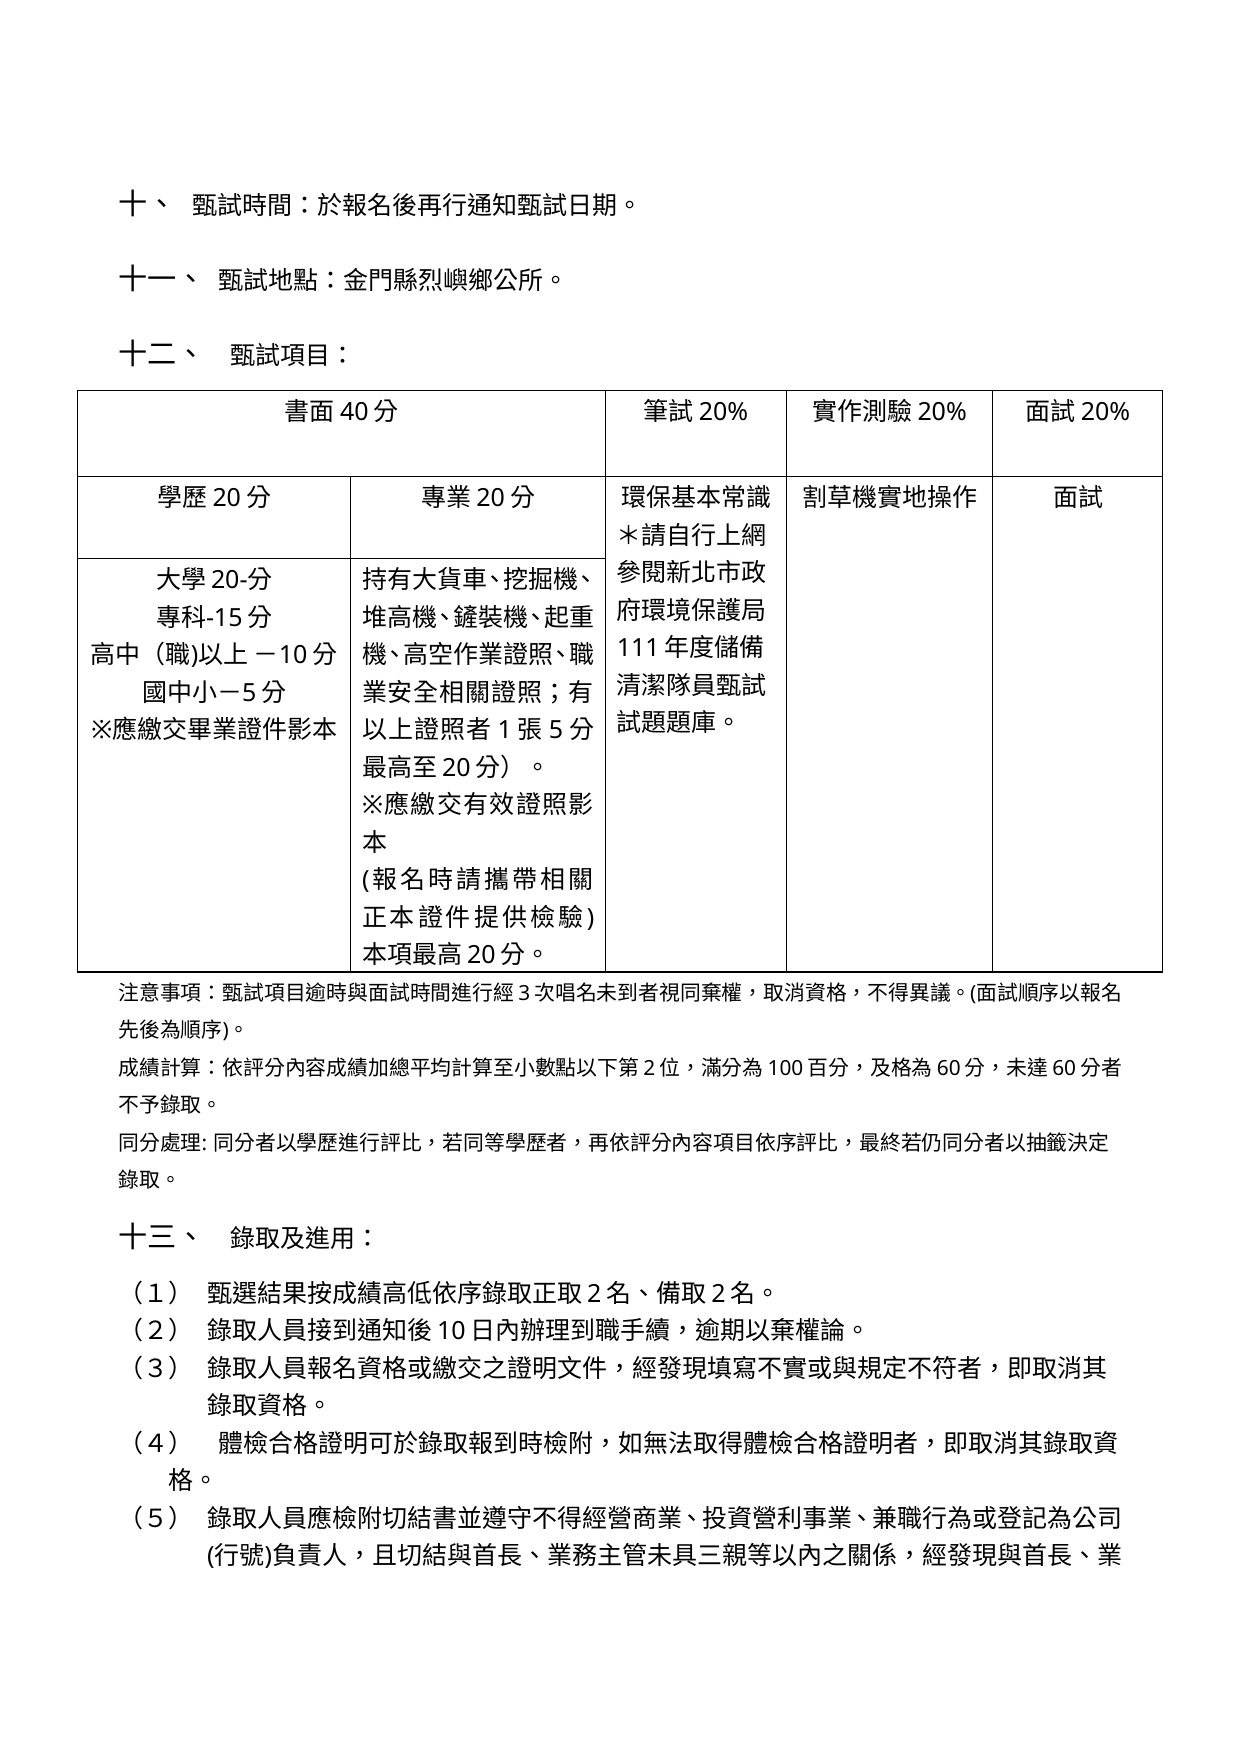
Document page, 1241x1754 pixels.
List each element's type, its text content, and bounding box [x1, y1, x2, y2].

table_cell 學歷20分 [78, 477, 350, 558]
list 甄試地點：金門縣烈嶼鄉公所。 [118, 239, 1122, 314]
list 甄試時間：於報名後再行通知甄試日期。 [118, 164, 1122, 239]
table_header 面試20% [993, 391, 1162, 476]
list 錄取人員接到通知後10日內辦理到職手續，逾期以棄權論。 [118, 1310, 1122, 1347]
list 錄取人員應檢附切結書並遵守不得經營商業、投資營利事業、兼職行為或登記為公司(行號)負責人，且切結與首長、業務主管未具三親等以內之關係，經發現與首長、業 [118, 1497, 1122, 1572]
table_cell 大學20-分 專科-15分 高中（職)以上 －10分 國中小－5分 ※應繳交畢業證件影本 [78, 559, 350, 971]
table_cell 面試 [993, 477, 1162, 971]
table_cell 持有大貨車、挖掘機、堆高機、鏟裝機、起重機、高空作業證照、職業安全相關證照；有以上證照者1張5分最高至20分）。 ※應繳交有效證照影本 (報名時請攜帶相關正本證件提供檢驗)本項最高20分。 [351, 559, 605, 971]
table_header 書面 40分 [78, 391, 605, 476]
table_cell 環保基本常識 ＊請自行上網參閱新北市政府環境保護局 111年度儲備清潔隊員甄試試題題庫。 [606, 477, 786, 971]
text 成績計算：依評分內容成績加總平均計算至小數點以下第2位，滿分為100百分，及格為60分，未達60分者不予錄取。 [118, 1047, 1122, 1122]
table_header 筆試20% [606, 391, 786, 476]
list 甄選結果按成績高低依序錄取正取2名、備取2名。 [118, 1272, 1122, 1310]
list 錄取及進用： [118, 1197, 1122, 1272]
list 錄取人員報名資格或繳交之證明文件，經發現填寫不實或與規定不符者，即取消其錄取資格。 [118, 1347, 1122, 1422]
list 體檢合格證明可於錄取報到時檢附，如無法取得體檢合格證明者，即取消其錄取資格。 [118, 1422, 1122, 1497]
text 注意事項：甄試項目逾時與面試時間進行經3次唱名未到者視同棄權，取消資格，不得異議。(面試順序以報名先後為順序)。 [118, 973, 1122, 1047]
table_header 實作測驗20% [787, 391, 992, 476]
list 甄試項目： [118, 314, 1122, 389]
table_cell 專業20分 [351, 477, 605, 558]
text 同分處理: 同分者以學歷進行評比，若同等學歷者，再依評分內容項目依序評比，最終若仍同分者以抽籤決定錄取。 [118, 1122, 1122, 1197]
table_cell 割草機實地操作 [787, 477, 992, 971]
